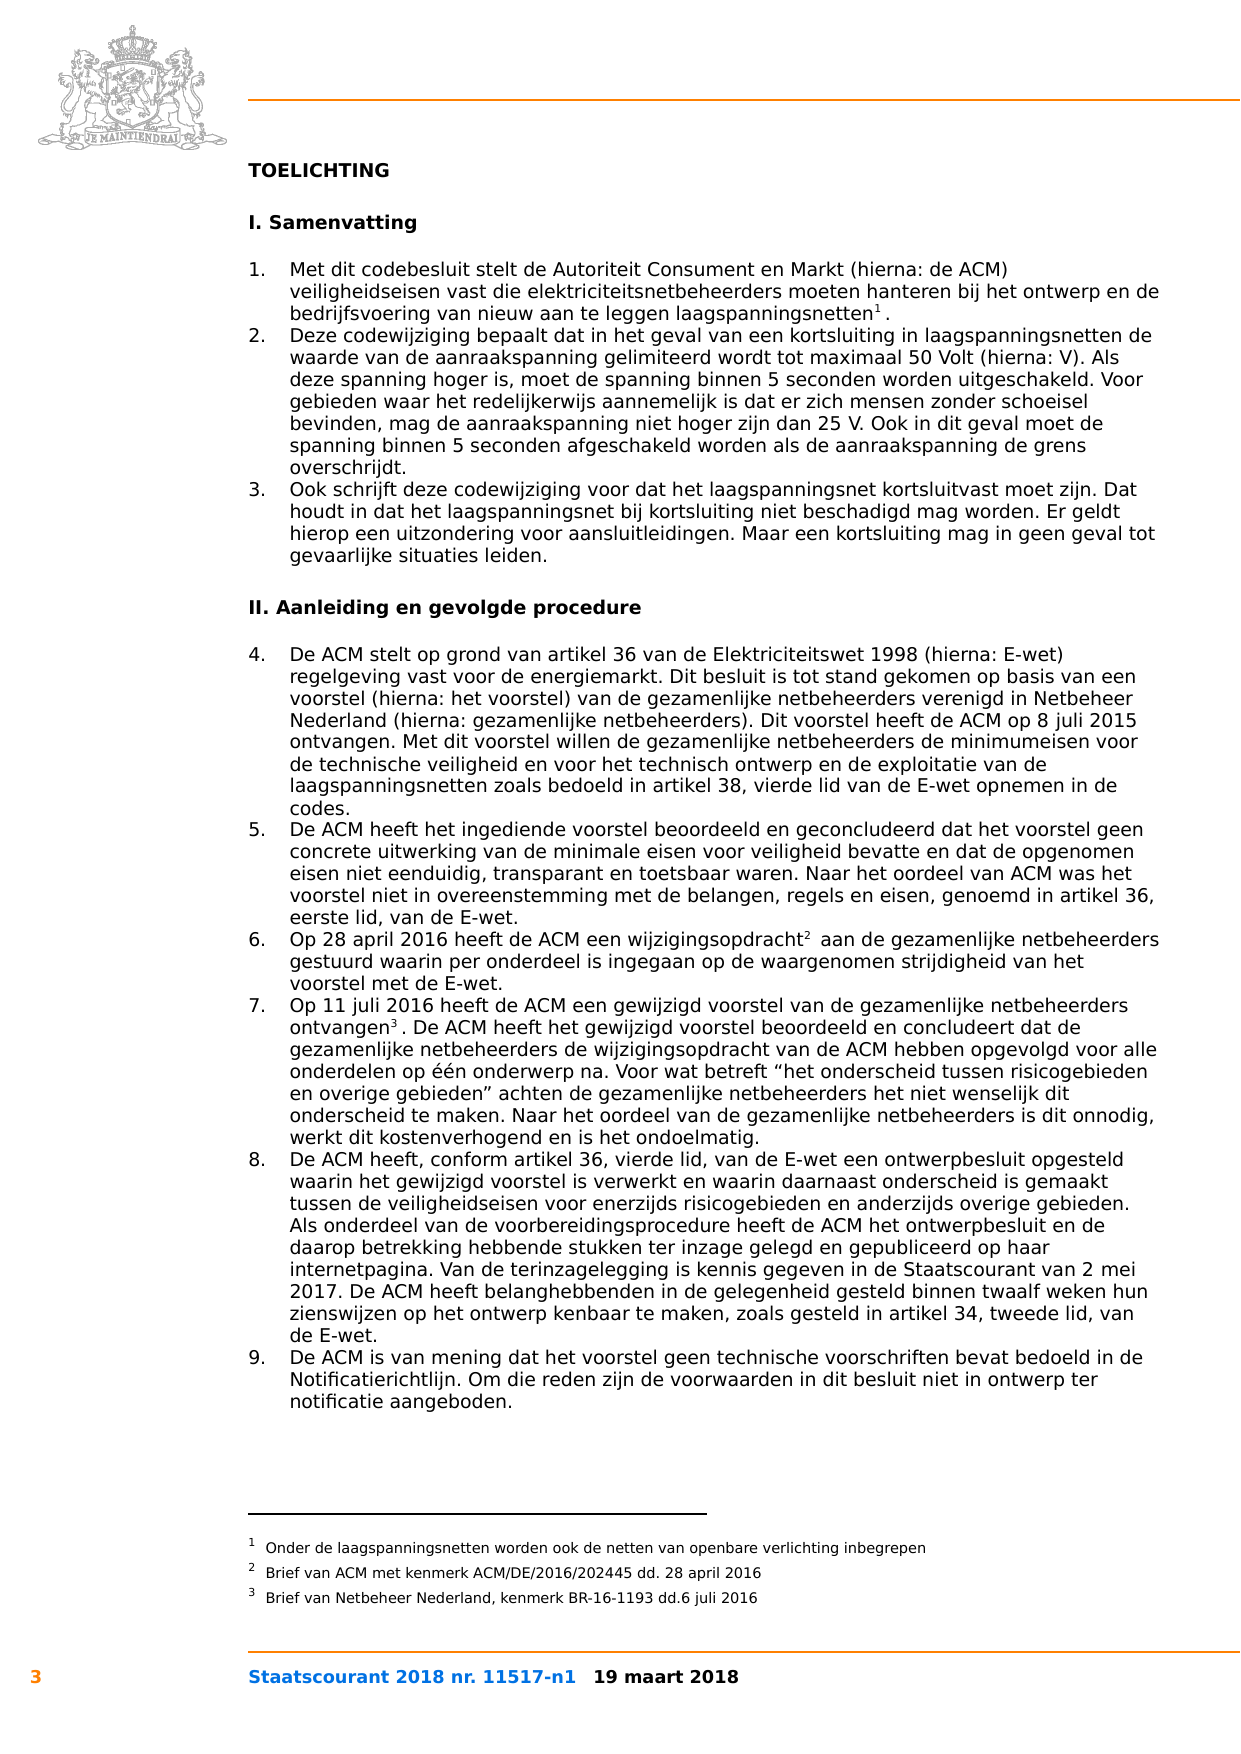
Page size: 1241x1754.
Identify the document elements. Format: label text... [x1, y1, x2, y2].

text 6. Op 28 april 2016 heeft de ACM een wijzigingsopdracht aan de gezamenlijke netbeheerders gestuurd waarin per onderdeel is ingegaan op de waargenomen strijdigheid van het voorstel met de E-wet. [248, 929, 1163, 995]
text Brief van Netbeheer Nederland, kenmerk BR-16-1193 dd.6 juli 2016 [248, 1586, 1163, 1608]
text 7. Op 11 juli 2016 heeft de ACM een gewijzigd voorstel van de gezamenlijke netbeheerders ontvangen. De ACM heeft het gewijzigd voorstel beoordeeld en concludeert dat de gezamenlijke netbeheerders de wijzigingsopdracht van de ACM hebben opgevolgd voor alle onderdelen op één onderwerp na. Voor wat betreft “het onderscheid tussen risicogebieden en overige gebieden” achten de gezamenlijke netbeheerders het niet wenselijk dit onderscheid te maken. Naar het oordeel van de gezamenlijke netbeheerders is dit onnodig, werkt dit kostenverhogend en is het ondoelmatig. [248, 995, 1163, 1149]
subtitle I. Samenvatting [248, 212, 1163, 234]
text 3. Ook schrijft deze codewijziging voor dat het laagspanningsnet kortsluitvast moet zijn. Dat houdt in dat het laagspanningsnet bij kortsluiting niet beschadigd mag worden. Er geldt hierop een uitzondering voor aansluitleidingen. Maar een kortsluiting mag in geen geval tot gevaarlijke situaties leiden. [248, 479, 1163, 567]
subtitle II. Aanleiding en gevolgde procedure [248, 597, 1163, 618]
text 1. Met dit codebesluit stelt de Autoriteit Consument en Markt (hierna: de ACM) veiligheidseisen vast die elektriciteitsnetbeheerders moeten hanteren bij het ontwerp en de bedrijfsvoering van nieuw aan te leggen laagspanningsnetten. [248, 259, 1163, 325]
text 4. De ACM stelt op grond van artikel 36 van de Elektriciteitswet 1998 (hierna: E-wet) regelgeving vast voor de energiemarkt. Dit besluit is tot stand gekomen op basis van een voorstel (hierna: het voorstel) van de gezamenlijke netbeheerders verenigd in Netbeheer Nederland (hierna: gezamenlijke netbeheerders). Dit voorstel heeft de ACM op 8 juli 2015 ontvangen. Met dit voorstel willen de gezamenlijke netbeheerders de minimumeisen voor de technische veiligheid en voor het technisch ontwerp en de exploitatie van de laagspanningsnetten zoals bedoeld in artikel 38, vierde lid van de E-wet opnemen in de codes. [248, 643, 1163, 819]
text Onder de laagspanningsnetten worden ook de netten van openbare verlichting inbegrepen [248, 1536, 1163, 1558]
text 9. De ACM is van mening dat het voorstel geen technische voorschriften bevat bedoeld in de Notificatierichtlijn. Om die reden zijn de voorwaarden in dit besluit niet in ontwerp ter notificatie aangeboden. [248, 1347, 1163, 1413]
text Brief van ACM met kenmerk ACM/DE/2016/202445 dd. 28 april 2016 [248, 1561, 1163, 1583]
text 2. Deze codewijziging bepaalt dat in het geval van een kortsluiting in laagspanningsnetten de waarde van de aanraakspanning gelimiteerd wordt tot maximaal 50 Volt (hierna: V). Als deze spanning hoger is, moet de spanning binnen 5 seconden worden uitgeschakeld. Voor gebieden waar het redelijkerwijs aannemelijk is dat er zich mensen zonder schoeisel bevinden, mag de aanraakspanning niet hoger zijn dan 25 V. Ook in dit geval moet de spanning binnen 5 seconden afgeschakeld worden als de aanraakspanning de grens overschrijdt. [248, 325, 1163, 479]
text 8. De ACM heeft, conform artikel 36, vierde lid, van de E-wet een ontwerpbesluit opgesteld waarin het gewijzigd voorstel is verwerkt en waarin daarnaast onderscheid is gemaakt tussen de veiligheidseisen voor enerzijds risicogebieden en anderzijds overige gebieden. Als onderdeel van de voorbereidingsprocedure heeft de ACM het ontwerpbesluit en de daarop betrekking hebbende stukken ter inzage gelegd en gepubliceerd op haar internetpagina. Van de terinzagelegging is kennis gegeven in de Staatscourant van 2 mei 2017. De ACM heeft belanghebbenden in de gelegenheid gesteld binnen twaalf weken hun zienswijzen op het ontwerp kenbaar te maken, zoals gesteld in artikel 34, tweede lid, van de E-wet. [248, 1149, 1163, 1347]
subtitle TOELICHTING [248, 160, 1163, 182]
text 5. De ACM heeft het ingediende voorstel beoordeeld en geconcludeerd dat het voorstel geen concrete uitwerking van de minimale eisen voor veiligheid bevatte en dat de opgenomen eisen niet eenduidig, transparant en toetsbaar waren. Naar het oordeel van ACM was het voorstel niet in overeenstemming met de belangen, regels en eisen, genoemd in artikel 36, eerste lid, van de E-wet. [248, 819, 1163, 929]
picture [38, 25, 227, 150]
